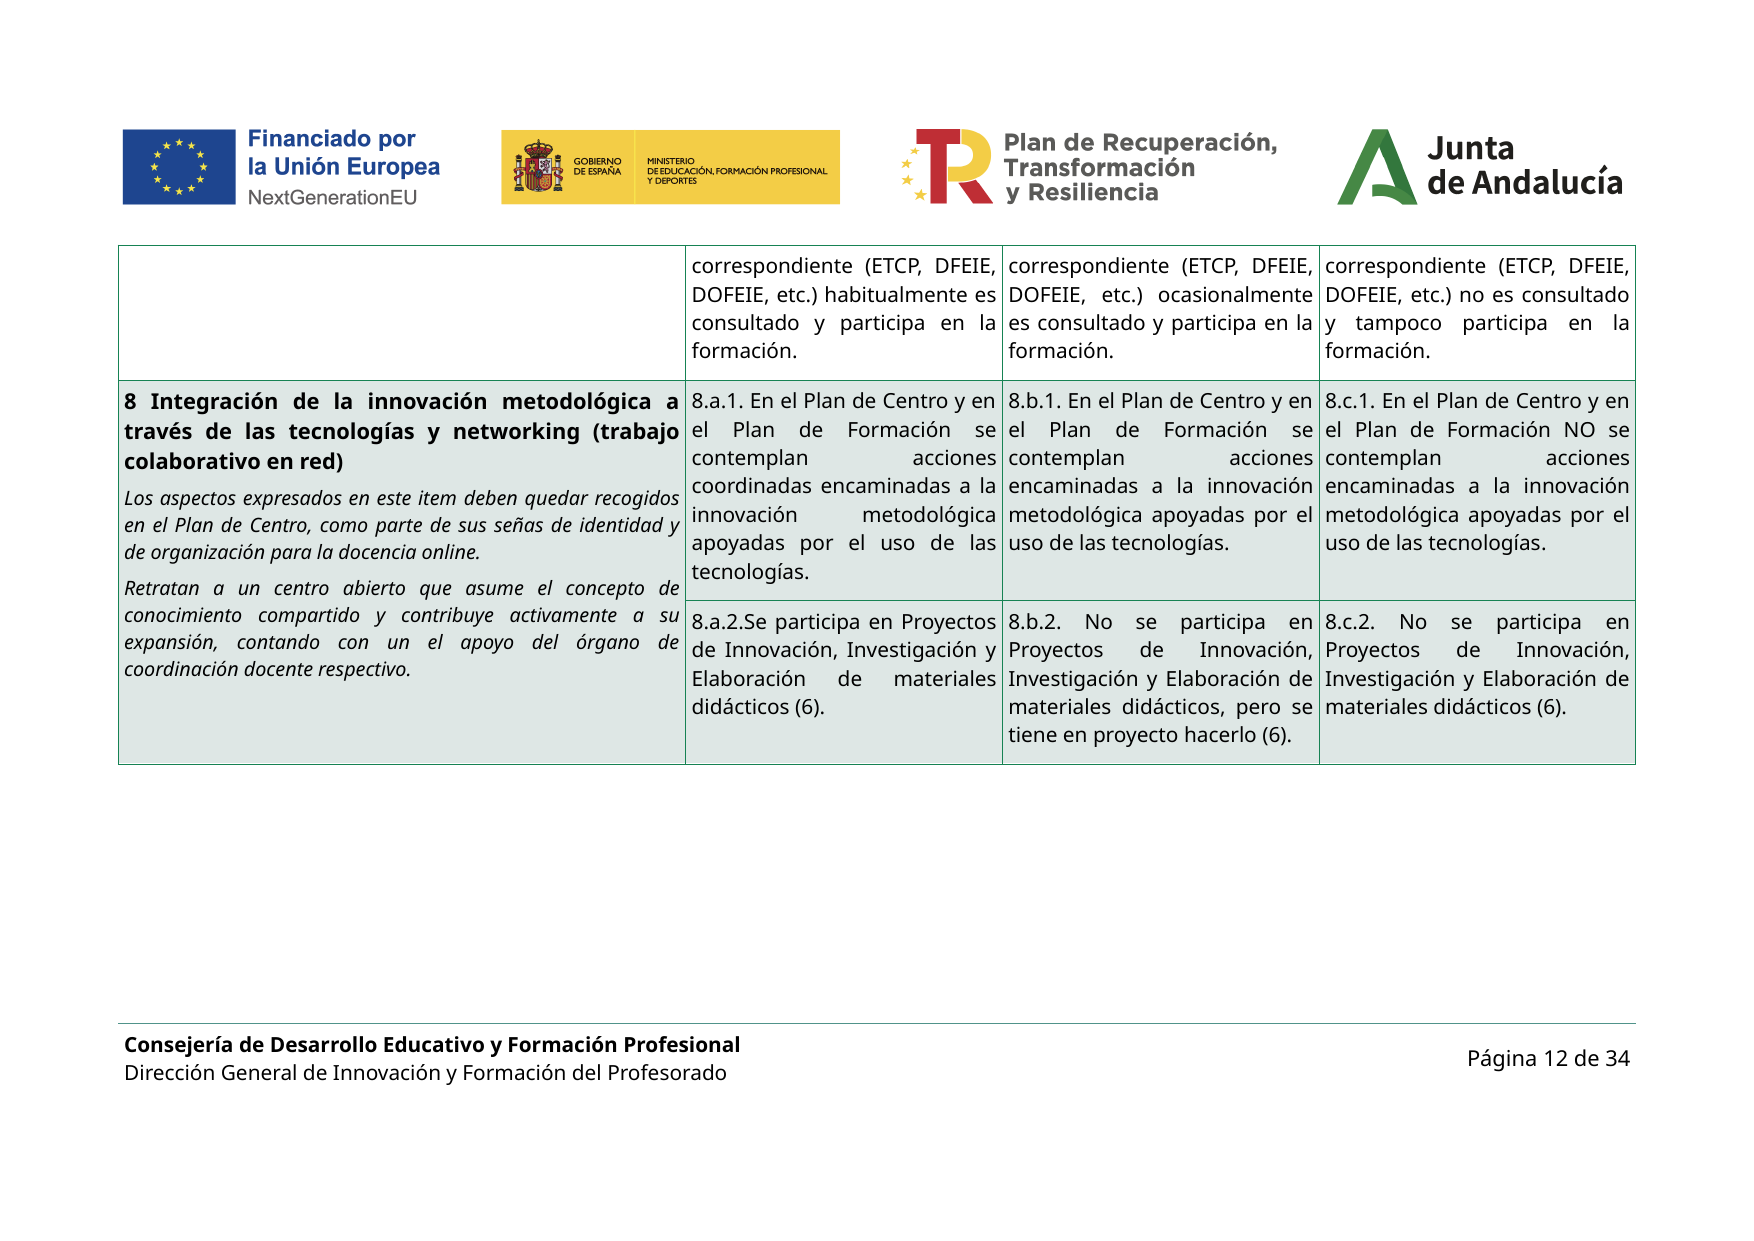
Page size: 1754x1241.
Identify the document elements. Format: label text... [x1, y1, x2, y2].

table_cell 8.b.1. En el Plan de Centro y en el Plan de Formación se contemplan acciones encaminadas a la innovación metodológica apoyadas por el uso de las tecnologías. [1003, 381, 1319, 600]
table_cell correspondiente (ETCP, DFEIE, DOFEIE, etc.) ocasionalmente es consultado y participa en la formación. [1003, 246, 1319, 379]
table_cell 8 Integración de la innovación metodológica a través de las tecnologías y networking (trabajo colaborativo en red) Los aspectos expresados en este item deben quedar recogidos en el Plan de Centro, como parte de sus señas de identidad y de organización para la docencia online. Retratan a un centro abierto que asume el concepto de conocimiento compartido y contribuye activamente a su expansión, contando con un el apoyo del órgano de coordinación docente respectivo. [119, 381, 685, 763]
picture [118, 118, 1636, 215]
table_cell 8.a.1. En el Plan de Centro y en el Plan de Formación se contemplan acciones coordinadas encaminadas a la innovación metodológica apoyadas por el uso de las tecnologías. [686, 381, 1002, 600]
table_cell correspondiente (ETCP, DFEIE, DOFEIE, etc.) habitualmente es consultado y participa en la formación. [686, 246, 1002, 379]
table_cell 8.c.2. No se participa en Proyectos de Innovación, Investigación y Elaboración de materiales didácticos (6). [1320, 601, 1635, 763]
table_cell 8.c.1. En el Plan de Centro y en el Plan de Formación NO se contemplan acciones encaminadas a la innovación metodológica apoyadas por el uso de las tecnologías. [1320, 381, 1635, 600]
table_cell correspondiente (ETCP, DFEIE, DOFEIE, etc.) no es consultado y tampoco participa en la formación. [1320, 246, 1635, 379]
table_cell 8.b.2. No se participa en Proyectos de Innovación, Investigación y Elaboración de materiales didácticos, pero se tiene en proyecto hacerlo (6). [1003, 601, 1319, 763]
table_cell 8.a.2.Se participa en Proyectos de Innovación, Investigación y Elaboración de materiales didácticos (6). [686, 601, 1002, 763]
